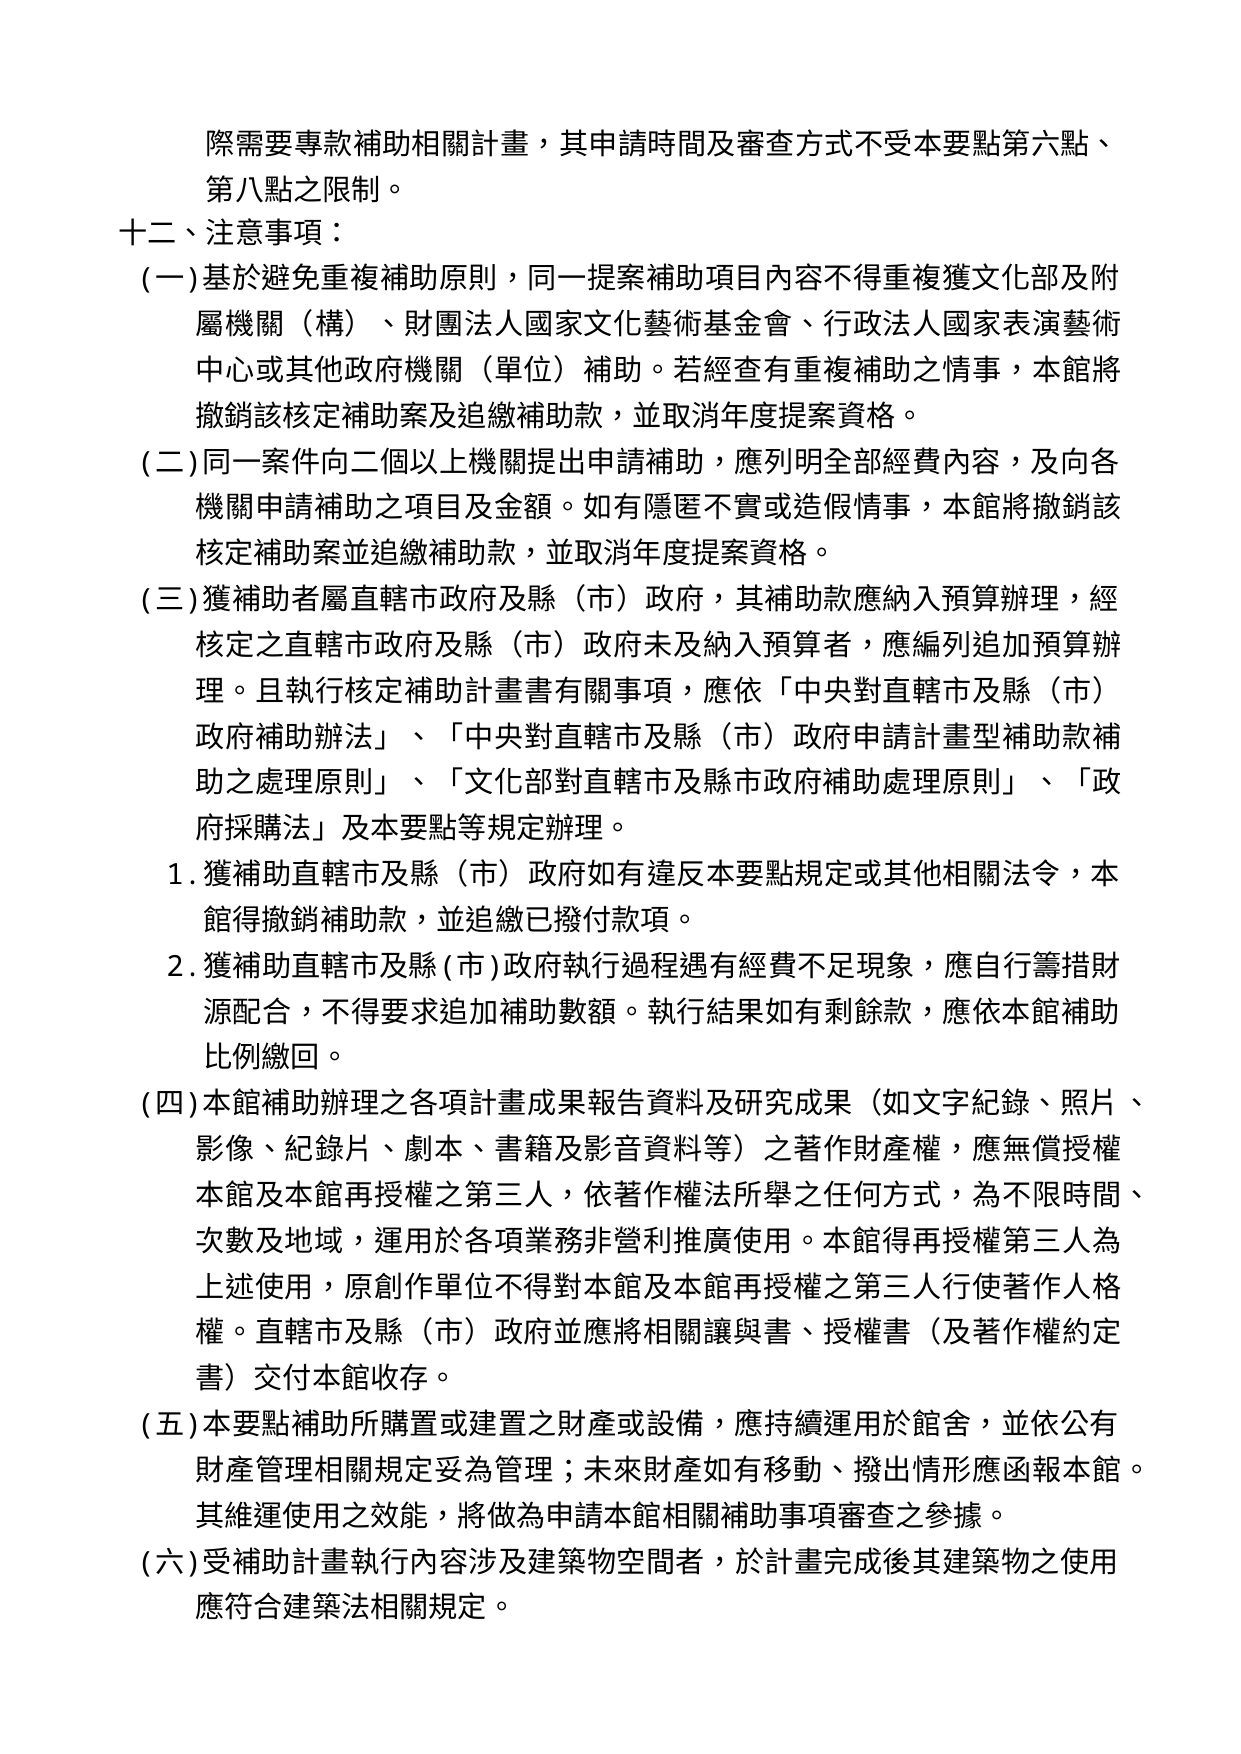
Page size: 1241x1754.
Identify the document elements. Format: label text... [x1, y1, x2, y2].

text (三)獲補助者屬直轄市政府及縣（市）政府，其補助款應納入預算辦理，經核定之直轄市政府及縣（市）政府未及納入預算者，應編列追加預算辦理。且執行核定補助計畫書有關事項，應依「中央對直轄市及縣（市）政府補助辦法」、「中央對直轄市及縣（市）政府申請計畫型補助款補助之處理原則」、「文化部對直轄市及縣市政府補助處理原則」、「政府採購法」及本要點等規定辦理。 [137, 573, 1122, 848]
text (五)本要點補助所購置或建置之財產或設備，應持續運用於館舍，並依公有財產管理相關規定妥為管理；未來財產如有移動、撥出情形應函報本館。其維運使用之效能，將做為申請本館相關補助事項審查之參據。 [137, 1398, 1122, 1535]
list 獲補助直轄市及縣(市)政府執行過程遇有經費不足現象，應自行籌措財源配合，不得要求追加補助數額。執行結果如有剩餘款，應依本館補助比例繳回。 [166, 939, 1122, 1077]
list 獲補助直轄市及縣（市）政府如有違反本要點規定或其他相關法令，本館得撤銷補助款，並追繳已撥付款項。 [166, 848, 1122, 939]
text (二)同一案件向二個以上機關提出申請補助，應列明全部經費內容，及向各機關申請補助之項目及金額。如有隱匿不實或造假情事，本館將撤銷該核定補助案並追繳補助款，並取消年度提案資格。 [137, 435, 1122, 573]
text (四)本館補助辦理之各項計畫成果報告資料及研究成果（如文字紀錄、照片、影像、紀錄片、劇本、書籍及影音資料等）之著作財產權，應無償授權本館及本館再授權之第三人，依著作權法所舉之任何方式，為不限時間、次數及地域，運用於各項業務非營利推廣使用。本館得再授權第三人為上述使用，原創作單位不得對本館及本館再授權之第三人行使著作人格權。直轄市及縣（市）政府並應將相關讓與書、授權書（及著作權約定書）交付本館收存。 [137, 1077, 1122, 1398]
text 際需要專款補助相關計畫，其申請時間及審查方式不受本要點第六點、第八點之限制。 [118, 118, 1122, 210]
text 十二、注意事項： [118, 210, 1122, 252]
text (六)受補助計畫執行內容涉及建築物空間者，於計畫完成後其建築物之使用應符合建築法相關規定。 [137, 1535, 1122, 1627]
text (一)基於避免重複補助原則，同一提案補助項目內容不得重複獲文化部及附屬機關（構）、財團法人國家文化藝術基金會、行政法人國家表演藝術中心或其他政府機關（單位）補助。若經查有重複補助之情事，本館將撤銷該核定補助案及追繳補助款，並取消年度提案資格。 [137, 252, 1122, 435]
